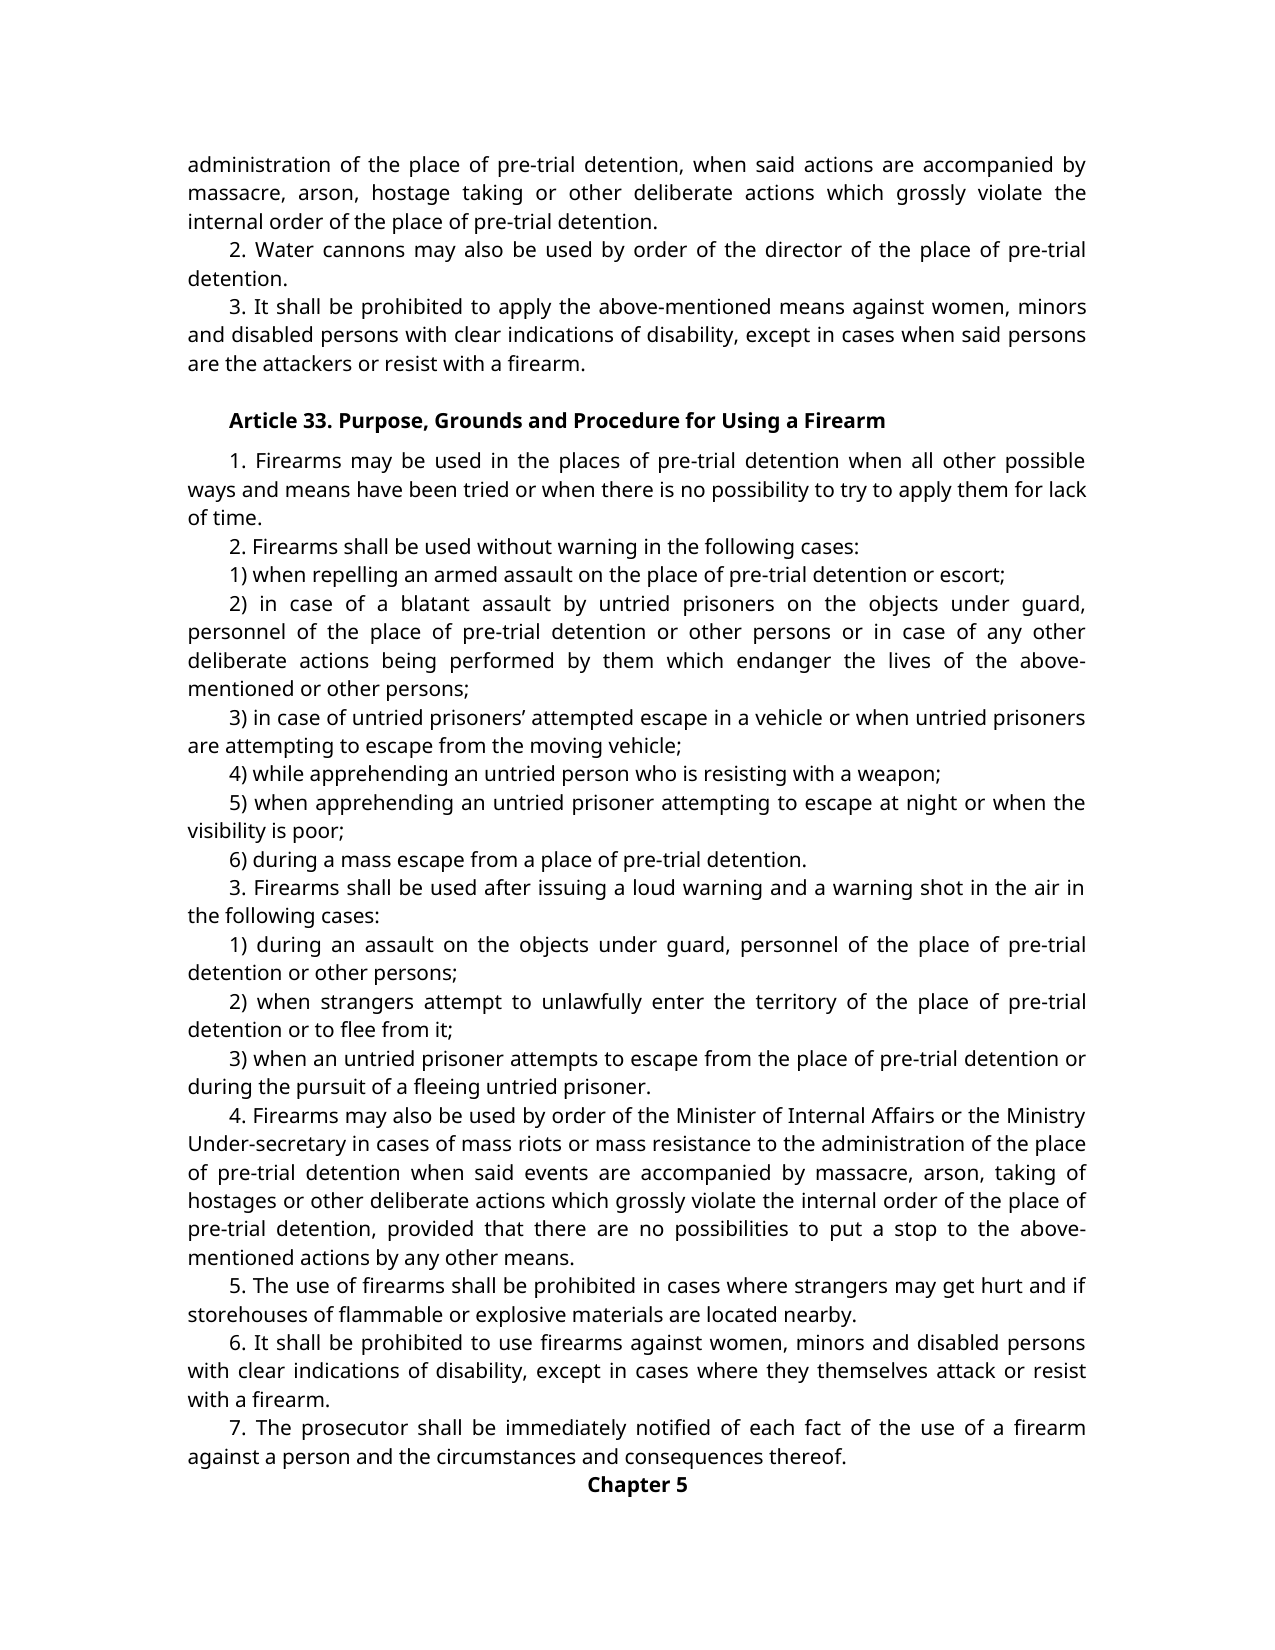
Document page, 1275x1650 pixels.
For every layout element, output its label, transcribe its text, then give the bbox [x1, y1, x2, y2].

text administration of the place of pre-trial detention, when said actions are accompanied by massacre, arson, hostage taking or other deliberate actions which grossly violate the internal order of the place of pre-trial detention. [187, 150, 1087, 235]
text 1) when repelling an armed assault on the place of pre-trial detention or escort; [187, 560, 1087, 589]
text 7. The prosecutor shall be immediately notified of each fact of the use of a firearm against a person and the circumstances and consequences thereof. [187, 1413, 1087, 1470]
text 6. It shall be prohibited to use firearms against women, minors and disabled persons with clear indications of disability, except in cases where they themselves attack or resist with a firearm. [187, 1328, 1087, 1413]
text 3. It shall be prohibited to apply the above-mentioned means against women, minors and disabled persons with clear indications of disability, except in cases when said persons are the attackers or resist with a firearm. [187, 292, 1087, 377]
text Chapter 5 [187, 1470, 1087, 1499]
text 4. Firearms may also be used by order of the Minister of Internal Affairs or the Ministry Under-secretary in cases of mass riots or mass resistance to the administration of the place of pre-trial detention when said events are accompanied by massacre, arson, taking of hostages or other deliberate actions which grossly violate the internal order of the place of pre-trial detention, provided that there are no possibilities to put a stop to the above-mentioned actions by any other means. [187, 1101, 1087, 1271]
text 2) when strangers attempt to unlawfully enter the territory of the place of pre-trial detention or to flee from it; [187, 987, 1087, 1044]
text 3. Firearms shall be used after issuing a loud warning and a warning shot in the air in the following cases: [187, 873, 1087, 930]
text 1) during an assault on the objects under guard, personnel of the place of pre-trial detention or other persons; [187, 930, 1087, 987]
text 3) when an untried prisoner attempts to escape from the place of pre-trial detention or during the pursuit of a fleeing untried prisoner. [187, 1044, 1087, 1101]
text 4) while apprehending an untried person who is resisting with a weapon; [187, 759, 1087, 788]
text 3) in case of untried prisoners’ attempted escape in a vehicle or when untried prisoners are attempting to escape from the moving vehicle; [187, 703, 1087, 759]
text 5. The use of firearms shall be prohibited in cases where strangers may get hurt and if storehouses of flammable or explosive materials are located nearby. [187, 1271, 1087, 1328]
text 1. Firearms may be used in the places of pre-trial detention when all other possible ways and means have been tried or when there is no possibility to try to apply them for lack of time. [187, 447, 1087, 532]
text 6) during a mass escape from a place of pre-trial detention. [187, 845, 1087, 873]
text 2. Water cannons may also be used by order of the director of the place of pre-trial detention. [187, 235, 1087, 292]
text 2. Firearms shall be used without warning in the following cases: [187, 532, 1087, 560]
text 2) in case of a blatant assault by untried prisoners on the objects under guard, personnel of the place of pre-trial detention or other persons or in case of any other deliberate actions being performed by them which endanger the lives of the above-mentioned or other persons; [187, 589, 1087, 703]
text Article 33. Purpose, Grounds and Procedure for Using a Firearm [187, 406, 1087, 435]
text 5) when apprehending an untried prisoner attempting to escape at night or when the visibility is poor; [187, 788, 1087, 845]
